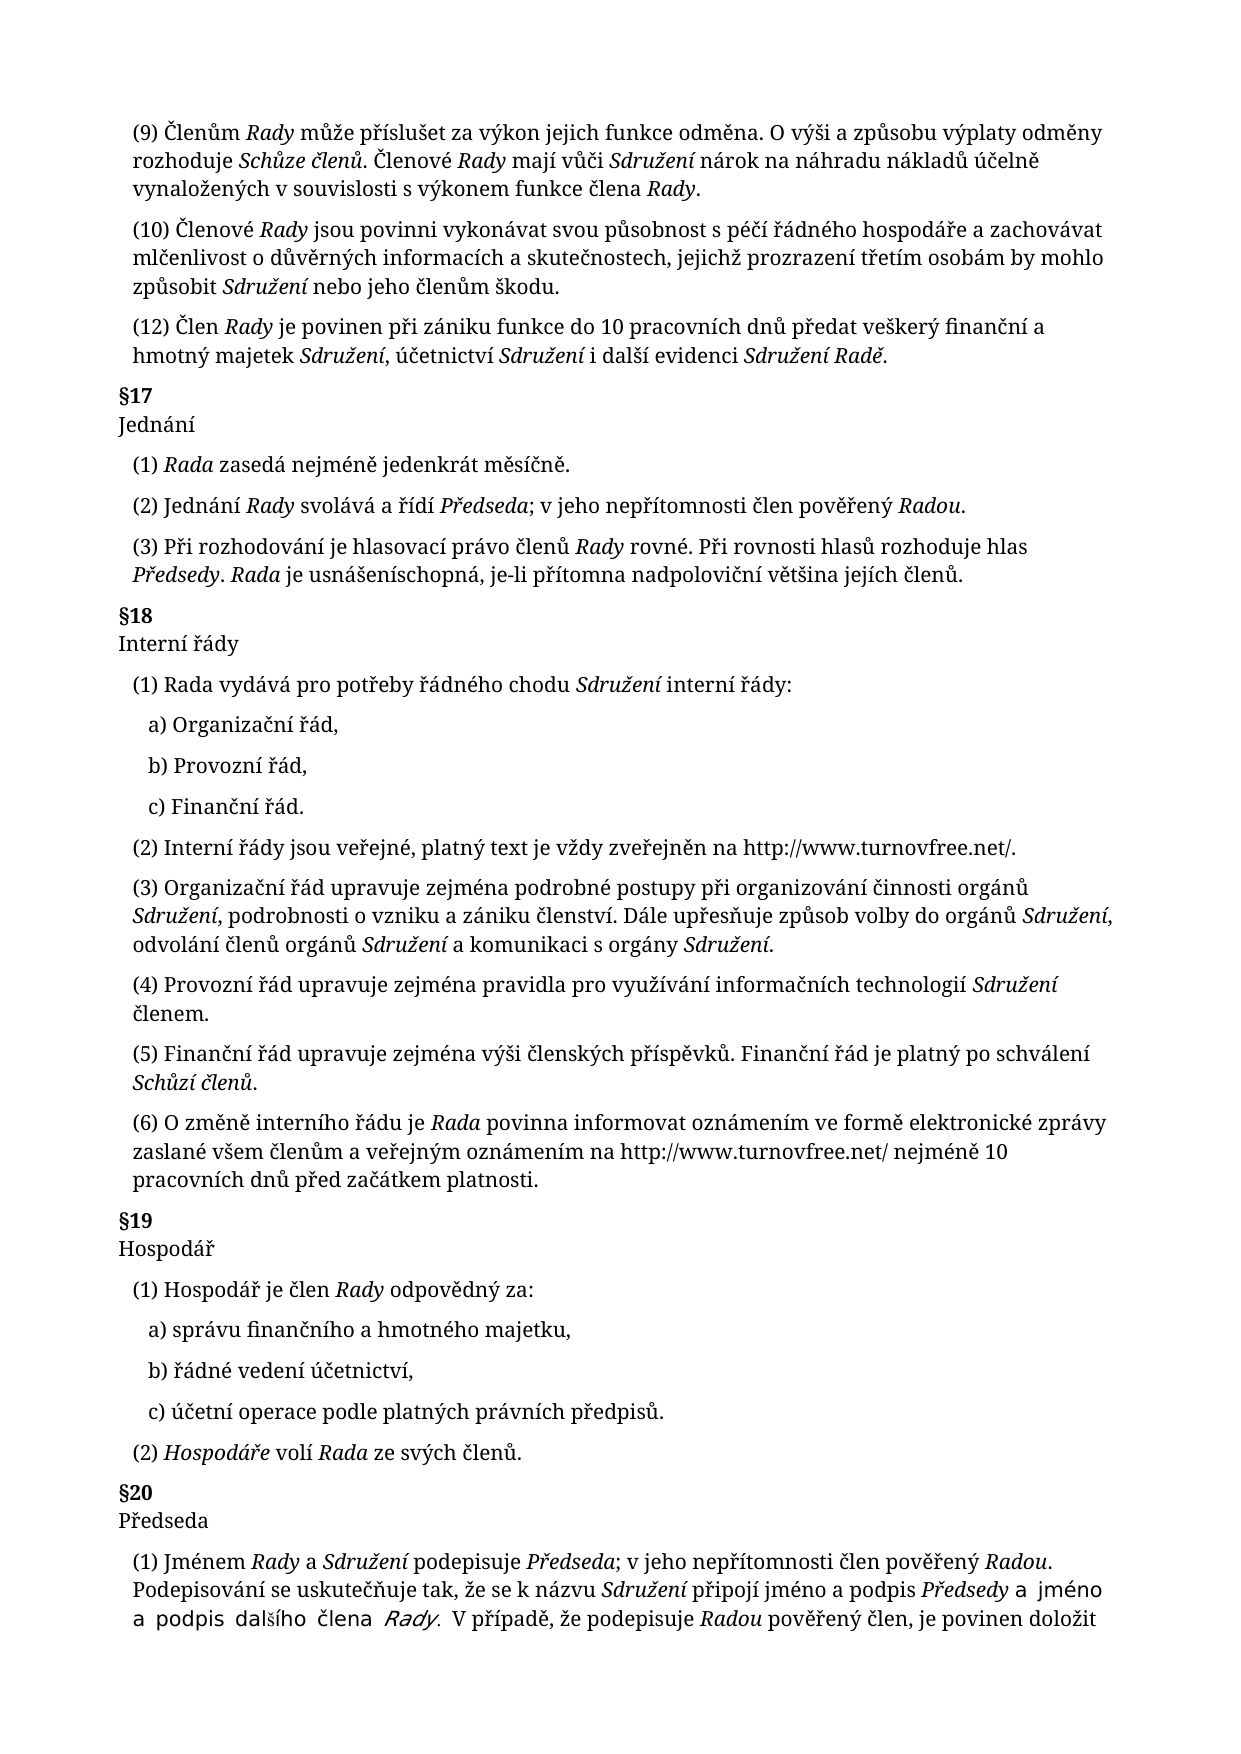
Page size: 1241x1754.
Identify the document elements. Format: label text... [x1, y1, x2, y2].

text c) účetní operace podle platných právních předpisů. [148, 1397, 1122, 1425]
text (1) Rada zasedá nejméně jedenkrát měsíčně. [132, 450, 1122, 479]
text §17 Jednání [118, 381, 1122, 438]
text §20 Předseda [118, 1478, 1122, 1535]
text (2) Interní řády jsou veřejné, platný text je vždy zveřejněn na http://www.turnovfree.net/. [132, 833, 1122, 861]
text (2) Jednání Rady svolává a řídí Předseda; v jeho nepřítomnosti člen pověřený Radou. [132, 491, 1122, 519]
text (2) Hospodáře volí Rada ze svých členů. [132, 1438, 1122, 1466]
text (4) Provozní řád upravuje zejména pravidla pro využívání informačních technologií Sdružení členem. [132, 971, 1122, 1027]
text (3) Organizační řád upravuje zejména podrobné postupy při organizování činnosti orgánů Sdružení, podrobnosti o vzniku a zániku členství. Dále upřesňuje způsob volby do orgánů Sdružení, odvolání členů orgánů Sdružení a komunikaci s orgány Sdružení. [132, 873, 1122, 958]
text (3) Při rozhodování je hlasovací právo členů Rady rovné. Při rovnosti hlasů rozhoduje hlas Předsedy. Rada je usnášeníschopná, je-li přítomna nadpoloviční většina jejích členů. [132, 532, 1122, 588]
text (1) Rada vydává pro potřeby řádného chodu Sdružení interní řády: [132, 670, 1122, 698]
text a) správu finančního a hmotného majetku, [148, 1315, 1122, 1344]
text (9) Členům Rady může příslušet za výkon jejich funkce odměna. O výši a způsobu výplaty odměny rozhoduje Schůze členů. Členové Rady mají vůči Sdružení nárok na náhradu nákladů účelně vynaložených v souvislosti s výkonem funkce člena Rady. [132, 118, 1122, 203]
text (1) Jménem Rady a Sdružení podepisuje Předseda; v jeho nepřítomnosti člen pověřený Radou. Podepisování se uskutečňuje tak, že se k názvu Sdružení připojí jméno a podpis Předsedy a jméno a podpis dalšího člena Rady. V případě, že podepisuje Radou pověřený člen, je povinen doložit [132, 1547, 1122, 1632]
text b) řádné vedení účetnictví, [148, 1356, 1122, 1384]
text (1) Hospodář je člen Rady odpovědný za: [132, 1275, 1122, 1303]
text (5) Finanční řád upravuje zejména výši členských příspěvků. Finanční řád je platný po schválení Schůzí členů. [132, 1039, 1122, 1096]
text c) Finanční řád. [148, 792, 1122, 820]
text (6) O změně interního řádu je Rada povinna informovat oznámením ve formě elektronické zprávy zaslané všem členům a veřejným oznámením na http://www.turnovfree.net/ nejméně 10 pracovních dnů před začátkem platnosti. [132, 1108, 1122, 1193]
text §18 Interní řády [118, 601, 1122, 657]
text b) Provozní řád, [148, 751, 1122, 779]
text (12) Člen Rady je povinen při zániku funkce do 10 pracovních dnů předat veškerý finanční a hmotný majetek Sdružení, účetnictví Sdružení i další evidenci Sdružení Radě. [132, 312, 1122, 369]
text §19 Hospodář [118, 1206, 1122, 1262]
text (10) Členové Rady jsou povinni vykonávat svou působnost s péčí řádného hospodáře a zachovávat mlčenlivost o důvěrných informacích a skutečnostech, jejichž prozrazení třetím osobám by mohlo způsobit Sdružení nebo jeho členům škodu. [132, 215, 1122, 300]
text a) Organizační řád, [148, 711, 1122, 739]
